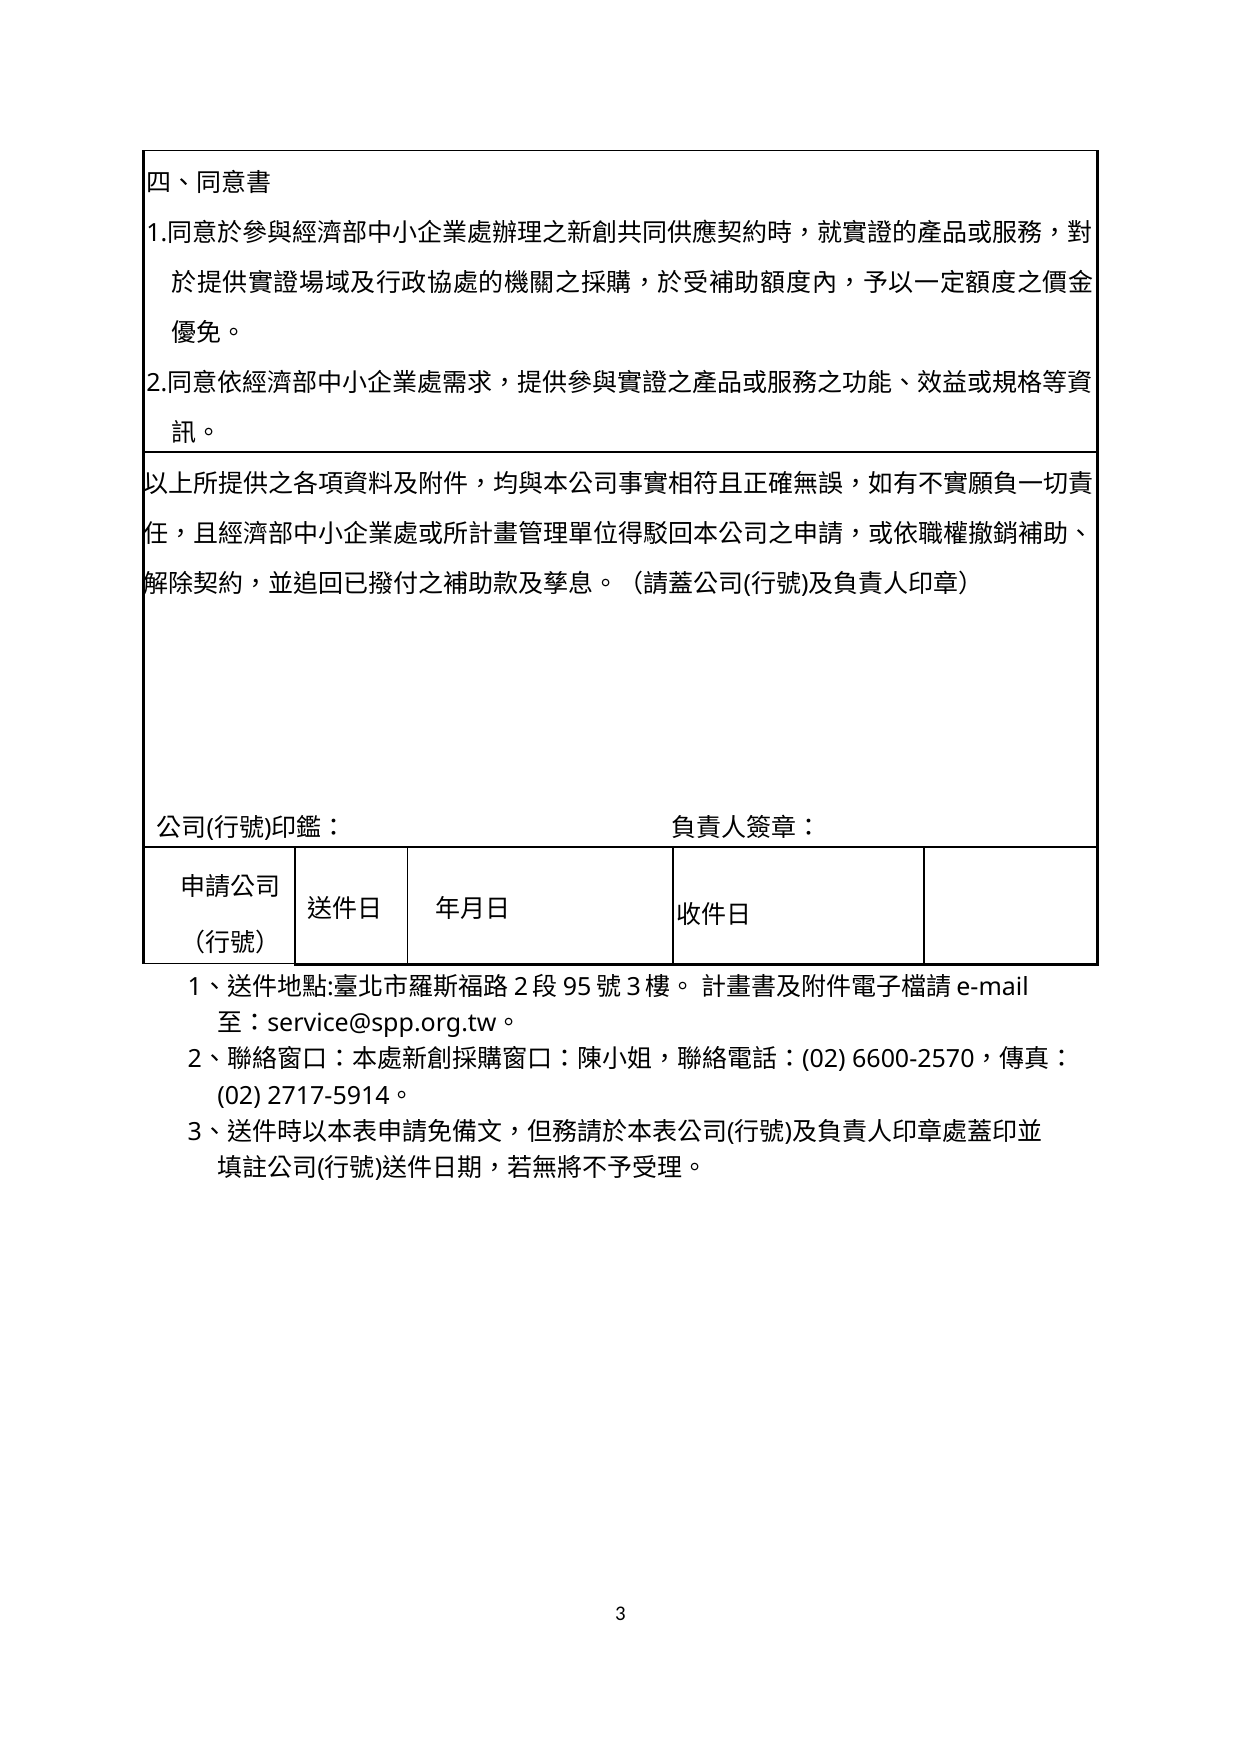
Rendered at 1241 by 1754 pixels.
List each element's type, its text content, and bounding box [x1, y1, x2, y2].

table_cell 四、同意書 1.同意於參與經濟部中小企業處辦理之新創共同供應契約時，就實證的產品或服務，對於提供實證場域及行政協處的機關之採購，於受補助額度內，予以一定額度之價金優免。 2.同意依經濟部中小企業處需求，提供參與實證之產品或服務之功能、效益或規格等資訊。 [145, 151, 1096, 451]
table_cell 年月日 [408, 848, 672, 963]
table_cell 以上所提供之各項資料及附件，均與本公司事實相符且正確無誤，如有不實願負一切責任，且經濟部中小企業處或所計畫管理單位得駁回本公司之申請，或依職權撤銷補助、解除契約，並追回已撥付之補助款及孳息。（請蓋公司(行號)及負責人印章） 公司(行號)印鑑： 負責人簽章： [145, 453, 1096, 846]
table_cell 收件日 [674, 848, 923, 963]
text 1、送件地點:臺北市羅斯福路2段95號3樓。 計畫書及附件電子檔請e-mail至：service@spp.org.tw。 [187, 966, 1053, 1039]
table_cell [925, 848, 1096, 963]
text 2、聯絡窗口：本處新創採購窗口：陳小姐，聯絡電話：(02) 6600-2570，傳真：(02) 2717-5914。 [187, 1039, 1053, 1111]
table_cell 申請公司 （行號） [145, 848, 294, 963]
table_cell 送件日 [296, 848, 407, 963]
text 3、送件時以本表申請免備文，但務請於本表公司(行號)及負責人印章處蓋印並填註公司(行號)送件日期，若無將不予受理。 [187, 1111, 1053, 1184]
